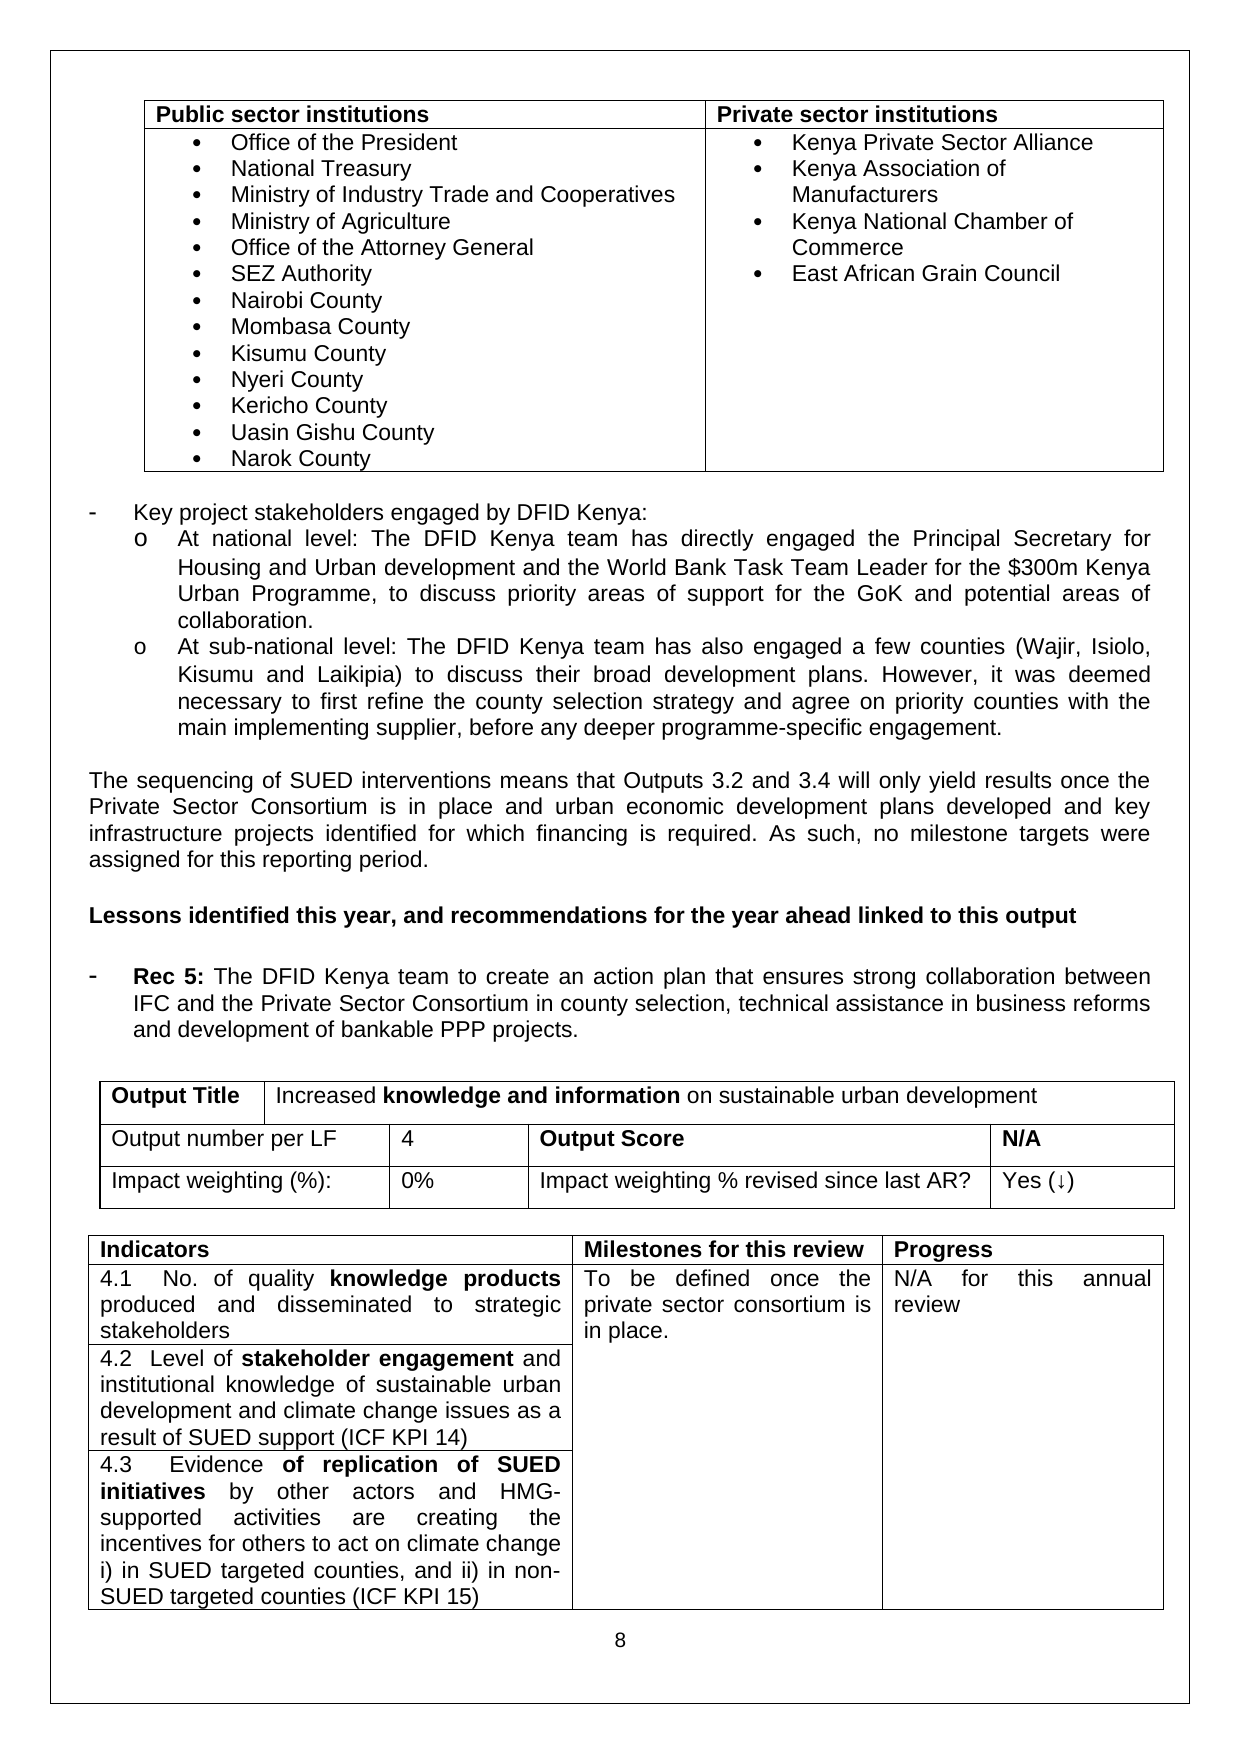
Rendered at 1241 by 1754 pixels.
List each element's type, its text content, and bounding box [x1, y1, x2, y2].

text The sequencing of SUED interventions means that Outputs 3.2 and 3.4 will only yield results once the Private Sector Consortium is in place and urban economic development plans developed and key infrastructure projects identified for which financing is required. As such, no milestone targets were assigned for this reporting period. [89, 767, 1152, 872]
table_cell 4.3 Evidence of replication of SUED initiatives by other actors and HMG-supported activities are creating the incentives for others to act on climate change i) in SUED targeted counties, and ii) in non-SUED targeted counties (ICF KPI 15) [89, 1451, 572, 1609]
list At sub-national level: The DFID Kenya team has also engaged a few counties (Wajir, Isiolo, Kisumu and Laikipia) to discuss their broad development plans. However, it was deemed necessary to first refine the county selection strategy and agree on priority counties with the main implementing supplier, before any deeper programme-specific engagement. [133, 633, 1152, 740]
table_cell Impact weighting (%): [101, 1167, 389, 1208]
list At national level: The DFID Kenya team has directly engaged the Principal Secretary for Housing and Urban development and the World Bank Task Team Leader for the $300m Kenya Urban Programme, to discuss priority areas of support for the GoK and potential areas of collaboration. [133, 525, 1152, 633]
table_cell 4.1 No. of quality knowledge products produced and disseminated to strategic stakeholders [89, 1265, 572, 1344]
table_header Public sector institutions [145, 101, 705, 128]
table_cell Output Score [529, 1125, 990, 1166]
table_cell Office of the President National Treasury Ministry of Industry Trade and Cooperatives Ministry of Agriculture Office of the Attorney General SEZ Authority Nairobi County Mombasa County Kisumu County Nyeri County Kericho County Uasin Gishu County Narok County [145, 129, 705, 471]
table_cell 4.2 Level of stakeholder engagement and institutional knowledge of sustainable urban development and climate change issues as a result of SUED support (ICF KPI 14) [89, 1345, 572, 1450]
table_cell N/A for this annual review [883, 1265, 1163, 1609]
table_cell Kenya Private Sector Alliance Kenya Association of Manufacturers Kenya National Chamber of Commerce East African Grain Council [706, 129, 1163, 471]
table_header Output Title [101, 1082, 264, 1123]
table_cell Impact weighting % revised since last AR? [529, 1167, 990, 1208]
table_cell 0% [390, 1167, 528, 1208]
table_header Progress [883, 1236, 1163, 1264]
table_cell Yes (↓) [991, 1167, 1174, 1208]
table_cell Output number per LF [101, 1125, 389, 1166]
list Key project stakeholders engaged by DFID Kenya: [89, 499, 1152, 525]
table_header Increased knowledge and information on sustainable urban development [265, 1082, 1174, 1123]
table_header Private sector institutions [706, 101, 1163, 128]
table_cell To be defined once the private sector consortium is in place. [573, 1265, 882, 1609]
list Rec 5: The DFID Kenya team to create an action plan that ensures strong collaboration between IFC and the Private Sector Consortium in county selection, technical assistance in business reforms and development of bankable PPP projects. [89, 963, 1152, 1042]
table_header Indicators [89, 1236, 572, 1264]
text Lessons identified this year, and recommendations for the year ahead linked to this output [89, 902, 1152, 929]
table_header Milestones for this review [573, 1236, 882, 1264]
table_cell 4 [390, 1125, 528, 1166]
table_cell N/A [991, 1125, 1174, 1166]
